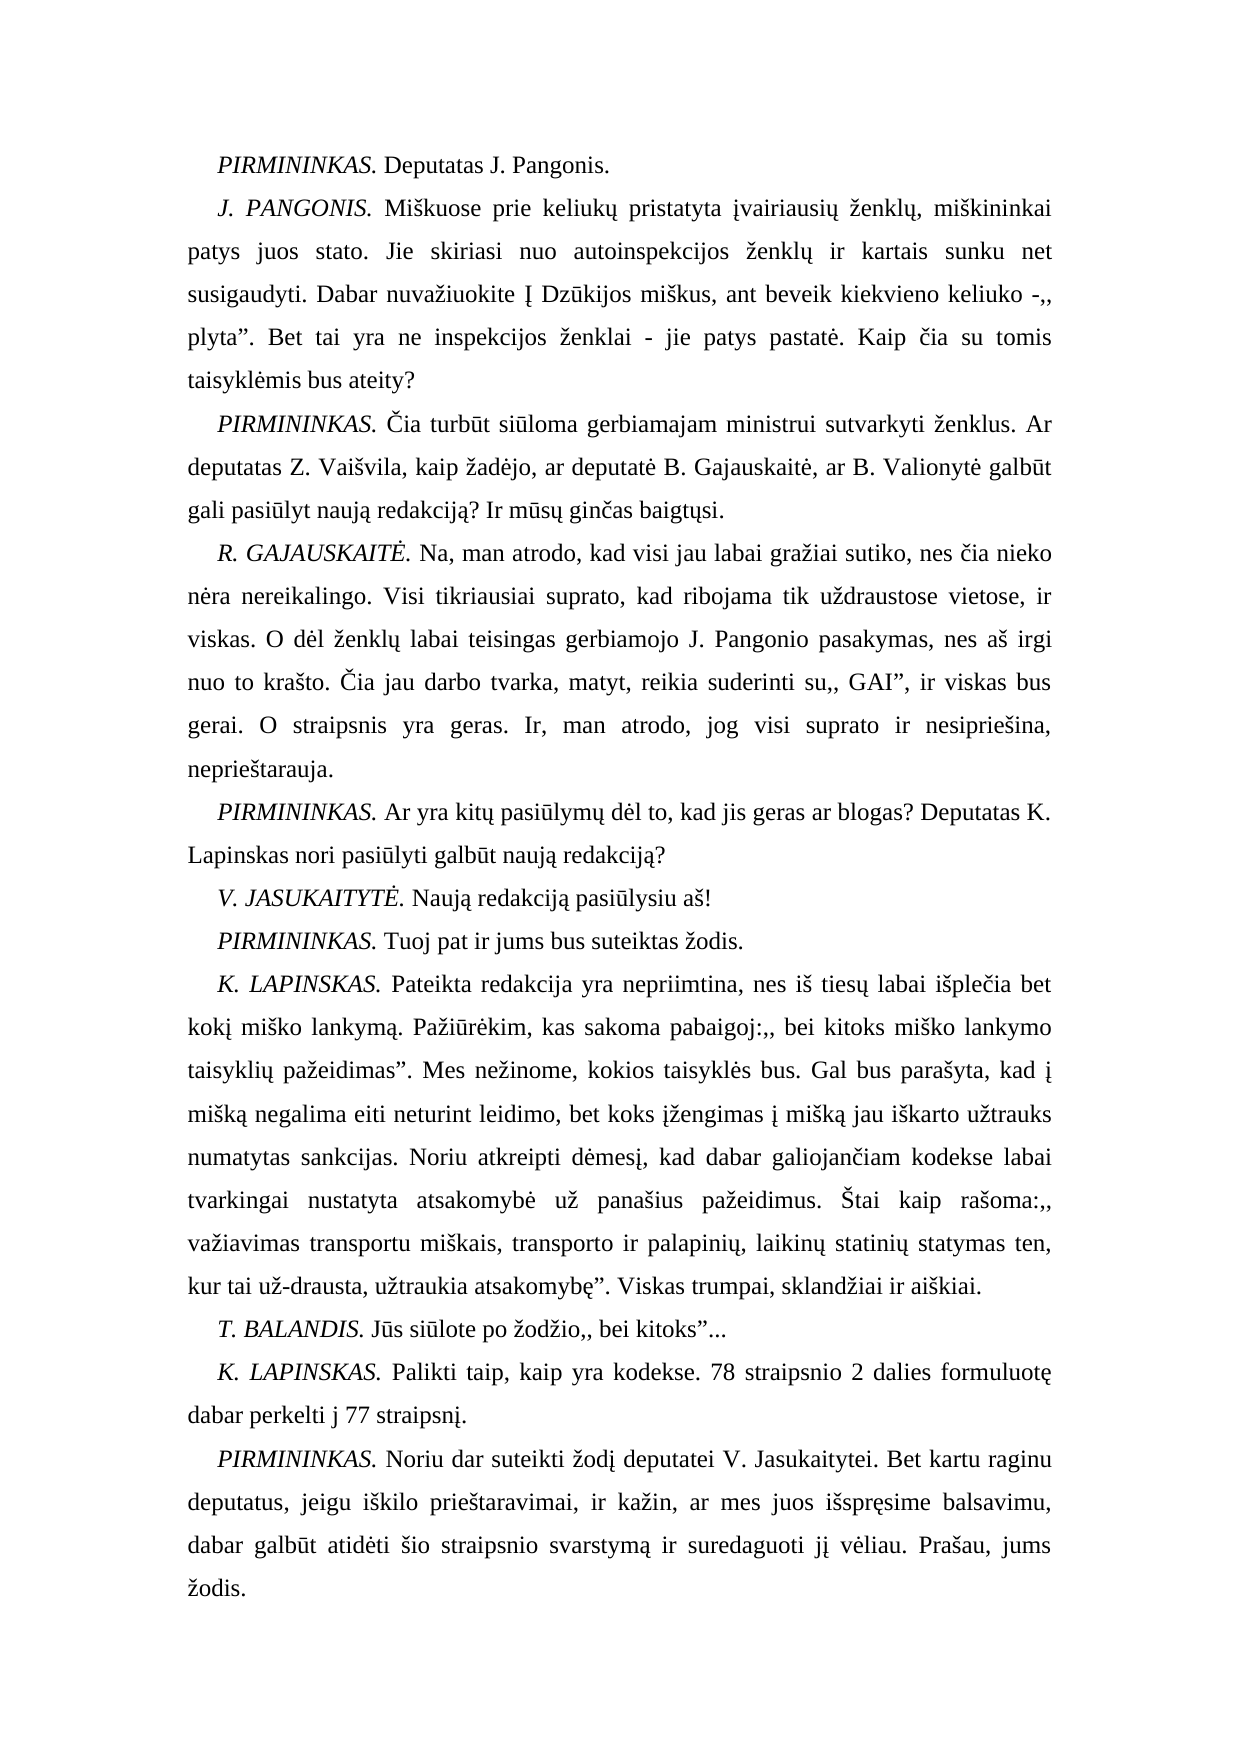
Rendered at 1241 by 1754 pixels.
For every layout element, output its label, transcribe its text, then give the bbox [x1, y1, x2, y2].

text K. LAPINSKAS. Pateikta redakcija yra nepriimtina, nes iš tiesų labai išplečia bet kokį miško lankymą. Pažiūrėkim, kas sakoma pabaigoj:,, bei kitoks miško lankymo taisyklių pažeidimas”. Mes nežinome, kokios taisyklės bus. Gal bus parašyta, kad į mišką negalima eiti neturint leidimo, bet koks įžengimas į mišką jau iškarto užtrauks numatytas sankcijas. Noriu atkreipti dėmesį, kad dabar galiojančiam kodekse labai tvarkingai nustatyta atsakomybė už panašius pažeidimus. Štai kaip rašoma:,, važiavimas transportu miškais, transporto ir palapinių, laikinų statinių statymas ten, kur tai už-drausta, užtraukia atsakomybę”. Viskas trumpai, sklandžiai ir aiškiai. [187, 969, 1053, 1300]
text K. LAPINSKAS. Palikti taip, kaip yra kodekse. 78 straipsnio 2 dalies formuluotę dabar perkelti j 77 straipsnį. [187, 1357, 1053, 1429]
text R. GAJAUSKAITĖ. Na, man atrodo, kad visi jau labai gražiai sutiko, nes čia nieko nėra nereikalingo. Visi tikriausiai suprato, kad ribojama tik uždraustose vietose, ir viskas. O dėl ženklų labai teisingas gerbiamojo J. Pangonio pasakymas, nes aš irgi nuo to krašto. Čia jau darbo tvarka, matyt, reikia suderinti su,, GAI”, ir viskas bus gerai. O straipsnis yra geras. Ir, man atrodo, jog visi suprato ir nesipriešina, neprieštarauja. [187, 538, 1053, 782]
text T. BALANDIS. Jūs siūlote po žodžio,, bei kitoks”... [187, 1314, 1053, 1343]
text PIRMININKAS. Čia turbūt siūloma gerbiamajam ministrui sutvarkyti ženklus. Ar deputatas Z. Vaišvila, kaip žadėjo, ar deputatė B. Gajauskaitė, ar B. Valionytė galbūt gali pasiūlyt naują redakciją? Ir mūsų ginčas baigtųsi. [187, 409, 1053, 524]
text PIRMININKAS. Ar yra kitų pasiūlymų dėl to, kad jis geras ar blogas? Deputatas K. Lapinskas nori pasiūlyti galbūt naują redakciją? [187, 797, 1053, 869]
text J. PANGONIS. Miškuose prie keliukų pristatyta įvairiausių ženklų, miškininkai patys juos stato. Jie skiriasi nuo autoinspekcijos ženklų ir kartais sunku net susigaudyti. Dabar nuvažiuokite į Dzūkijos miškus, ant beveik kiekvieno keliuko -,, plyta”. Bet tai yra ne inspekcijos ženklai - jie patys pastatė. Kaip čia su tomis taisyklėmis bus ateity? [187, 193, 1053, 394]
text V. JASUKAITYTĖ. Naują redakciją pasiūlysiu aš! [187, 883, 1053, 912]
text PIRMININKAS. Deputatas J. Pangonis. [187, 150, 1053, 179]
text PIRMININKAS. Tuoj pat ir jums bus suteiktas žodis. [187, 926, 1053, 955]
text PIRMININKAS. Noriu dar suteikti žodį deputatei V. Jasukaitytei. Bet kartu raginu deputatus, jeigu iškilo prieštaravimai, ir kažin, ar mes juos išspręsime balsavimu, dabar galbūt atidėti šio straipsnio svarstymą ir suredaguoti jį vėliau. Prašau, jums žodis. [187, 1444, 1053, 1602]
